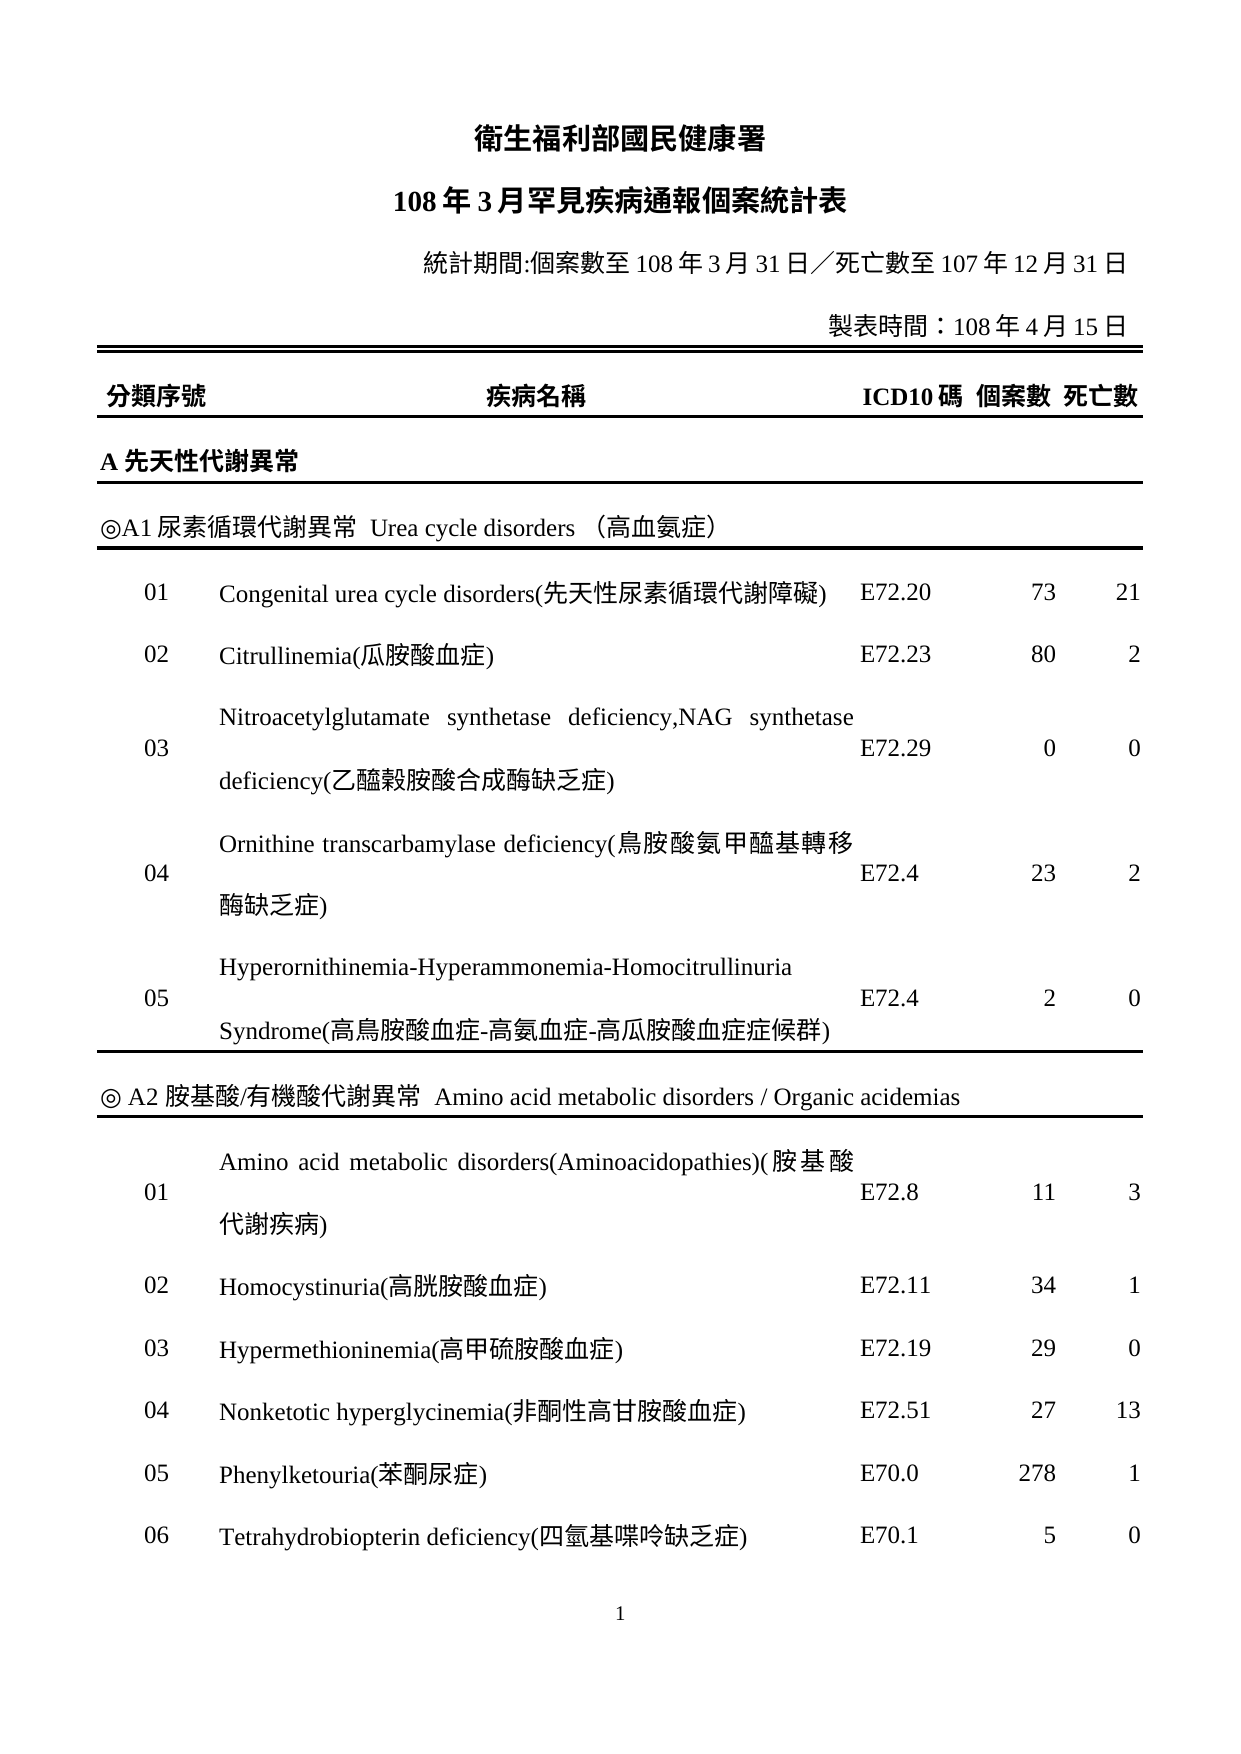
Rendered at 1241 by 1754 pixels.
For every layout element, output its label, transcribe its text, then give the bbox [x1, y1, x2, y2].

table_cell 1 [1059, 1243, 1143, 1306]
table_cell E72.4 [857, 800, 969, 924]
table_cell 1 [1059, 1431, 1143, 1493]
table_cell 278 [969, 1431, 1058, 1493]
table_cell E72.19 [857, 1306, 969, 1368]
table_cell 02 [97, 1243, 216, 1306]
table_cell 05 [97, 1431, 216, 1493]
table_cell 0 [1059, 925, 1143, 1049]
table_header 分類序號 [97, 353, 216, 415]
table_cell 04 [97, 800, 216, 924]
table_cell 27 [969, 1368, 1058, 1431]
table_cell 05 [97, 925, 216, 1049]
table_cell E72.51 [857, 1368, 969, 1431]
table_cell E72.11 [857, 1243, 969, 1306]
table_cell E72.20 [857, 550, 969, 612]
table_cell Citrullinemia(瓜胺酸血症) [216, 612, 857, 674]
table_cell 0 [1059, 1306, 1143, 1368]
table_cell Congenital urea cycle disorders(先天性尿素循環代謝障礙) [216, 550, 857, 612]
table_cell Ornithine transcarbamylase deficiency(鳥胺酸氨甲醯基轉移酶缺乏症) [216, 800, 857, 924]
table_cell 2 [1059, 612, 1143, 674]
table_cell 73 [969, 550, 1058, 612]
table_cell 03 [97, 1306, 216, 1368]
table_cell E72.29 [857, 675, 969, 799]
table_cell Nonketotic hyperglycinemia(非酮性高甘胺酸血症) [216, 1368, 857, 1431]
table_cell A 先天性代謝異常 [97, 418, 1143, 481]
text 108年3月罕見疾病通報個案統計表 [112, 157, 1128, 220]
table_cell 80 [969, 612, 1058, 674]
table_cell E72.8 [857, 1118, 969, 1243]
text 統計期間:個案數至108年3月31日／死亡數至107年12月31日 [112, 220, 1128, 282]
table_cell Hypermethioninemia(高甲硫胺酸血症) [216, 1306, 857, 1368]
table_header 死亡數 [1059, 353, 1143, 415]
table_cell 34 [969, 1243, 1058, 1306]
table_cell 13 [1059, 1368, 1143, 1431]
table_cell ◎ A2 胺基酸/有機酸代謝異常 Amino acid metabolic disorders / Organic acidemias [97, 1053, 1143, 1115]
table_cell 01 [97, 550, 216, 612]
table_cell E72.23 [857, 612, 969, 674]
table_cell E72.4 [857, 925, 969, 1049]
table_cell 06 [97, 1493, 216, 1556]
table_cell Homocystinuria(高胱胺酸血症) [216, 1243, 857, 1306]
table_cell 23 [969, 800, 1058, 924]
table_cell E70.0 [857, 1431, 969, 1493]
table_cell Phenylketouria(苯酮尿症) [216, 1431, 857, 1493]
table_cell Amino acid metabolic disorders(Aminoacidopathies)(胺基酸代謝疾病) [216, 1118, 857, 1243]
table_cell 2 [969, 925, 1058, 1049]
table_cell 29 [969, 1306, 1058, 1368]
table_cell 5 [969, 1493, 1058, 1556]
table_cell Tetrahydrobiopterin deficiency(四氫基喋呤缺乏症) [216, 1493, 857, 1556]
table_header ICD10碼 [857, 353, 969, 415]
table_cell Hyperornithinemia-Hyperammonemia-Homocitrullinuria Syndrome(高鳥胺酸血症-高氨血症-高瓜胺酸血症症候群) [216, 925, 857, 1049]
table_cell 01 [97, 1118, 216, 1243]
table_cell Nitroacetylglutamate synthetase deficiency,NAG synthetase deficiency(乙醯榖胺酸合成酶缺乏症) [216, 675, 857, 799]
table_cell E70.1 [857, 1493, 969, 1556]
table_cell 21 [1059, 550, 1143, 612]
table_cell 0 [969, 675, 1058, 799]
text 製表時間：108年4月15日 [112, 282, 1128, 345]
table_cell 03 [97, 675, 216, 799]
table_cell ◎A1尿素循環代謝異常 Urea cycle disorders （高血氨症） [97, 484, 1143, 546]
table_cell 02 [97, 612, 216, 674]
table_cell 3 [1059, 1118, 1143, 1243]
table_header 疾病名稱 [216, 353, 857, 415]
table_cell 0 [1059, 675, 1143, 799]
table_header 個案數 [969, 353, 1058, 415]
table_cell 2 [1059, 800, 1143, 924]
table_cell 0 [1059, 1493, 1143, 1556]
table_cell 11 [969, 1118, 1058, 1243]
text 衛生福利部國民健康署 [112, 95, 1128, 157]
table_cell 04 [97, 1368, 216, 1431]
